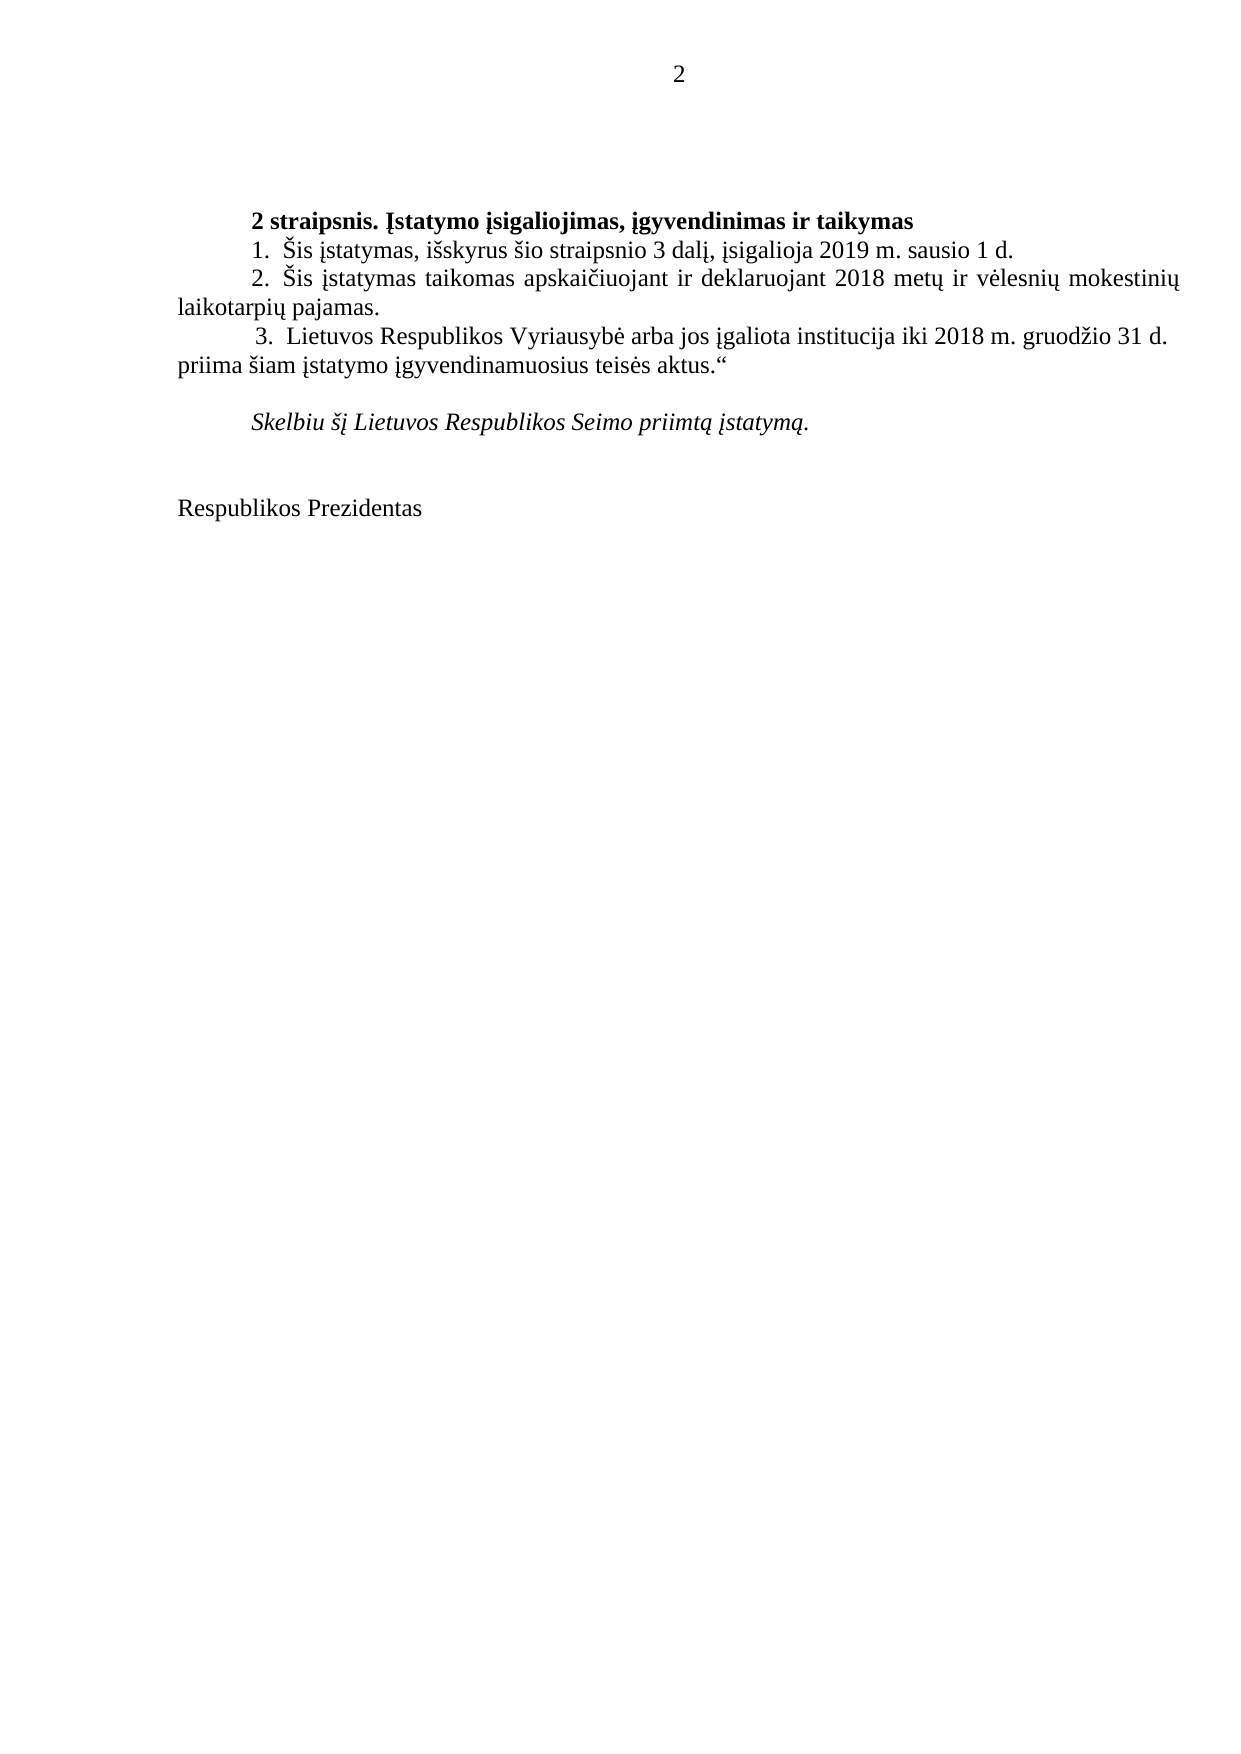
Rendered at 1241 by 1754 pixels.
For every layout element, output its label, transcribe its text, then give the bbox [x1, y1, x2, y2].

text Respublikos Prezidentas [177, 493, 1181, 522]
text 1. Šis įstatymas, išskyrus šio straipsnio 3 dalį, įsigalioja 2019 m. sausio 1 d. [177, 235, 1181, 263]
text 2. Šis įstatymas taikomas apskaičiuojant ir deklaruojant 2018 metų ir vėlesnių mokestinių laikotarpių pajamas. [177, 263, 1181, 321]
text 3. Lietuvos Respublikos Vyriausybė arba jos įgaliota institucija iki 2018 m. gruodžio 31 d. priima šiam įstatymo įgyvendinamuosius teisės aktus.“ [177, 321, 1181, 378]
text 2 straipsnis. Įstatymo įsigaliojimas, įgyvendinimas ir taikymas [177, 206, 1181, 235]
text Skelbiu šį Lietuvos Respublikos Seimo priimtą įstatymą. [177, 407, 1181, 436]
